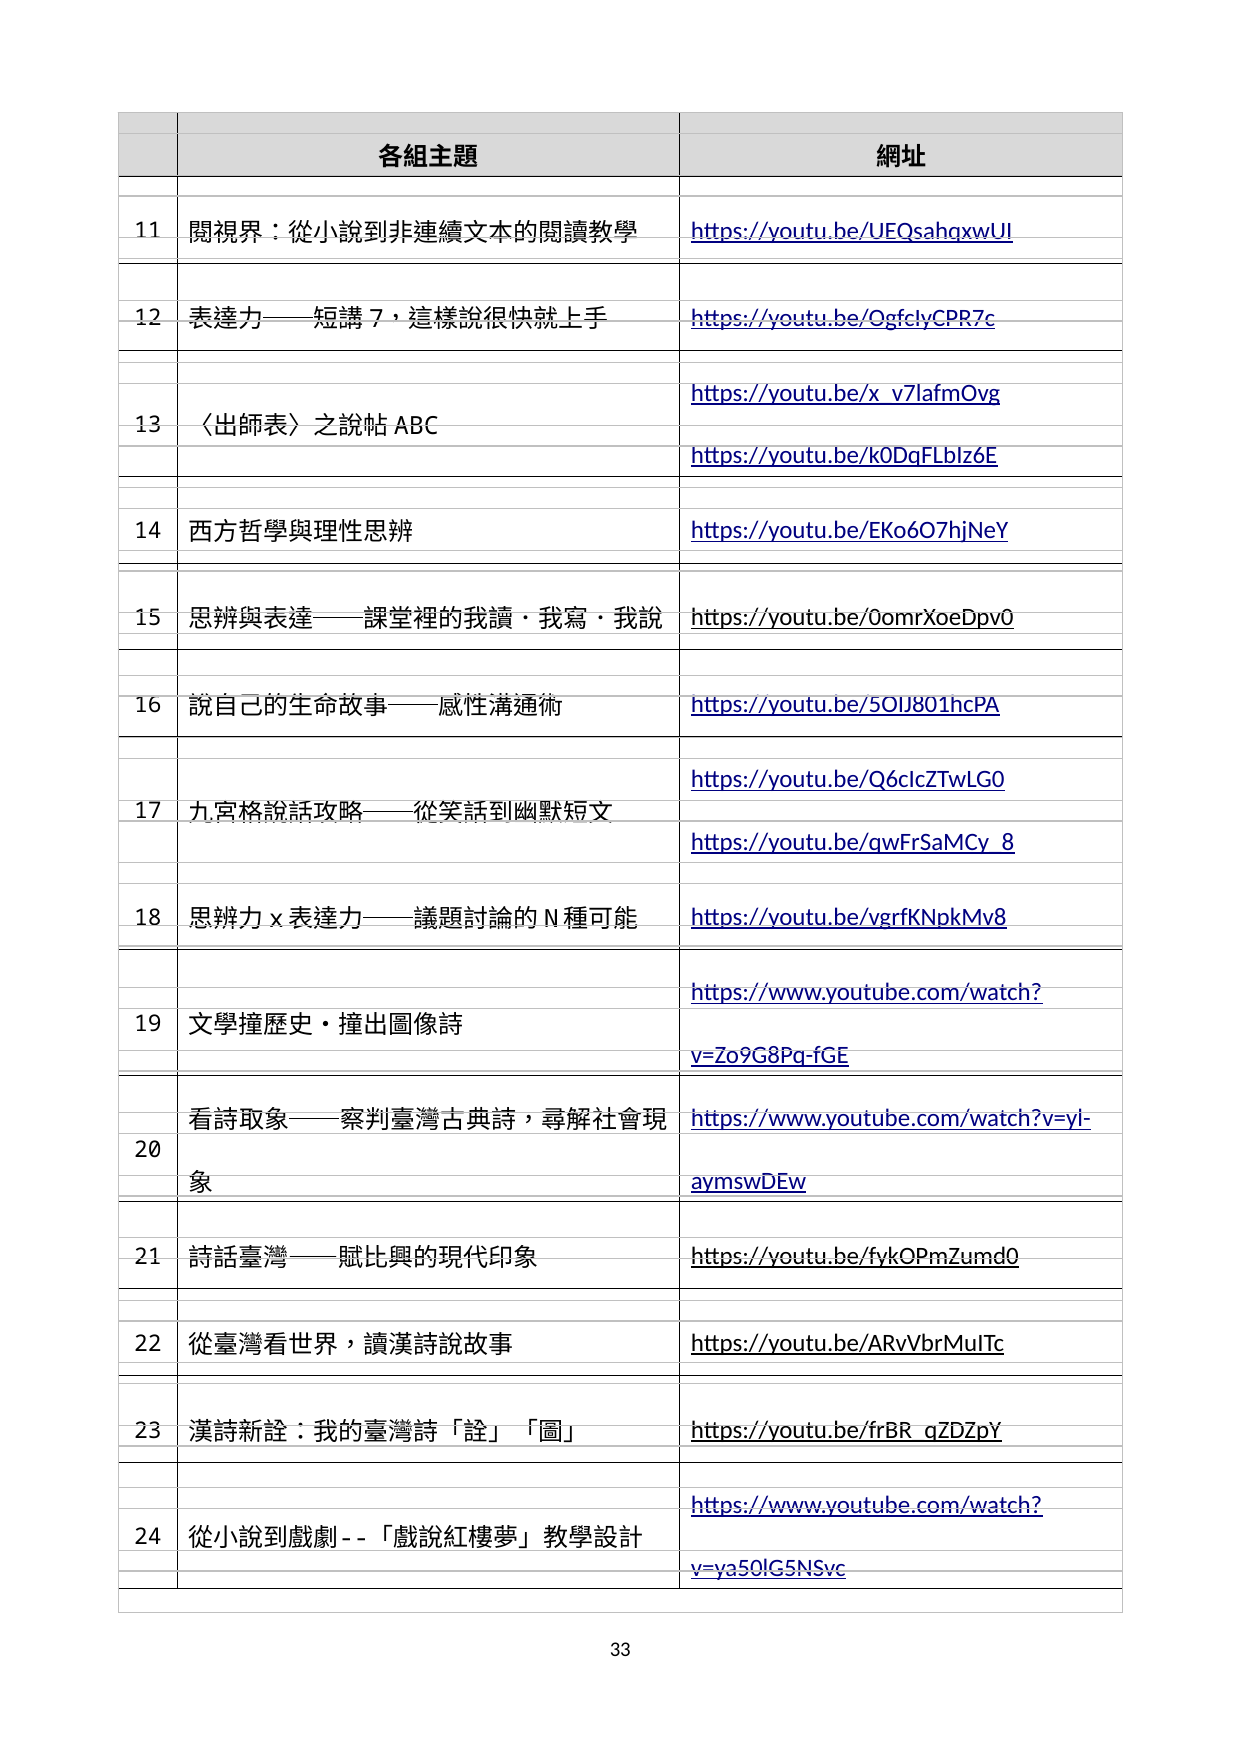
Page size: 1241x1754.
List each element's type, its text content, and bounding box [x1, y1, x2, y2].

table_cell [178, 1572, 679, 1588]
table_cell 11 [119, 177, 177, 195]
table_cell [119, 1463, 177, 1487]
table_cell [119, 822, 177, 862]
table_cell 從小說到戲劇--「戲說紅樓夢」教學設計 [178, 1509, 679, 1550]
table_cell https://youtu.be/vgrfKNpkMv8 [680, 926, 1122, 945]
table_cell https://youtu.be/frBR_qZDZpY [680, 1376, 1122, 1383]
table_cell [119, 1301, 177, 1320]
table_cell [680, 488, 1122, 508]
table_cell 閱視界：從小說到非連續文本的閱讀教學 [178, 238, 679, 258]
table_cell https://youtu.be/frBR_qZDZpY [680, 1447, 1122, 1462]
table_cell [178, 634, 679, 649]
table_cell https://www.youtube.com/watch?v=ya50lG5NSvc [680, 1488, 1122, 1508]
table_cell [119, 1113, 177, 1133]
table_cell [178, 676, 679, 695]
table_cell [178, 1076, 679, 1112]
table_cell [119, 1363, 177, 1375]
table_cell https://www.youtube.com/watch?v=ya50lG5NSvc [680, 1509, 1122, 1550]
table_cell 九宮格說話攻略──從笑話到幽默短文 [306, 801, 328, 820]
table_cell 九宮格說話攻略──從笑話到幽默短文 [430, 801, 458, 820]
table_cell 漢詩新詮：我的臺灣詩「詮」「圖」 [178, 1376, 679, 1383]
table_cell https://youtu.be/frBR_qZDZpY [935, 1426, 978, 1440]
table_cell [680, 1301, 1122, 1320]
table_cell [178, 1051, 679, 1070]
table_cell 11 [119, 259, 177, 263]
table_cell 從臺灣看世界，讀漢詩說故事 [178, 1322, 679, 1362]
table_cell 看詩取象──察判臺灣古典詩，尋解社會現 [178, 1113, 679, 1133]
table_cell 13 [119, 384, 177, 425]
table_cell https://www.youtube.com/watch?v=yl-aymswDEw [680, 1113, 1122, 1133]
table_cell 九宮格說話攻略──從笑話到幽默短文 [199, 801, 243, 820]
table_cell https://youtu.be/OgfcIyCPR7c [680, 264, 1122, 300]
table_cell https://www.youtube.com/watch?v=yl-aymswDEw [680, 1076, 1122, 1112]
table_cell 表達力──短講7，這樣說很快就上手 [178, 264, 679, 300]
table_cell [119, 926, 177, 945]
table_cell [119, 1176, 177, 1195]
table_cell 九宮格說話攻略──從笑話到幽默短文 [354, 801, 432, 820]
table_cell 23 [119, 1376, 177, 1383]
table_cell https://youtu.be/OgfcIyCPR7c [680, 301, 1122, 320]
table_cell 漢詩新詮：我的臺灣詩「詮」「圖」 [178, 1426, 679, 1445]
table_cell [119, 676, 177, 695]
table_cell 〈出師表〉之說帖ABC [178, 384, 679, 425]
table_cell [119, 759, 177, 800]
table_cell https://youtu.be/UEQsahqxwUI [680, 238, 1122, 258]
table_cell [119, 488, 177, 508]
table_cell https://www.youtube.com/watch?v=Zo9G8Pq-fGE [723, 988, 830, 1003]
table_cell 九宮格說話攻略──從笑話到幽默短文 [568, 801, 600, 820]
table_cell [178, 551, 679, 562]
table_cell [119, 650, 177, 675]
table_cell [178, 650, 679, 675]
table_cell 11 [119, 197, 177, 237]
table_cell https://youtu.be/0omrXoeDpv0 [773, 613, 978, 628]
table_cell https://youtu.be/fykOPmZumd0 [680, 1238, 1122, 1258]
table_cell [119, 863, 177, 883]
table_cell 九宮格說話攻略──從笑話到幽默短文 [601, 801, 679, 820]
table_cell 18 [119, 884, 177, 925]
table_cell https://www.youtube.com/watch?v=Zo9G8Pq-fGE [680, 1009, 1122, 1050]
table_cell 九宮格說話攻略──從笑話到幽默短文 [178, 738, 679, 758]
table_cell https://youtu.be/k0DqFLbIz6E [680, 447, 1122, 476]
table_header 各組主題 [178, 134, 679, 175]
table_cell https://www.youtube.com/watch?v=ya50lG5NSvc [680, 1463, 1122, 1487]
table_cell https://www.youtube.com/watch?v=Zo9G8Pq-fGE [680, 1051, 1122, 1070]
table_cell [680, 1289, 1122, 1300]
table_cell 詩話臺灣——賦比興的現代印象 [178, 1238, 679, 1258]
table_cell [680, 738, 1122, 758]
table_cell [680, 426, 1122, 445]
table_cell https://www.youtube.com/watch?v=Zo9G8Pq-fGE [680, 950, 1122, 987]
table_cell [178, 572, 679, 612]
table_cell 17 [119, 801, 177, 820]
table_cell https://youtu.be/vgrfKNpkMv8 [680, 863, 1122, 883]
table_cell [680, 351, 1122, 362]
table_cell [178, 564, 679, 570]
table_cell 19 [119, 1009, 177, 1050]
table_cell 23 [119, 1447, 177, 1462]
table_cell 22 [119, 1322, 177, 1362]
table_cell [119, 1551, 177, 1570]
table_cell [119, 1488, 177, 1508]
table_cell [119, 551, 177, 562]
table_cell https://youtu.be/frBR_qZDZpY [680, 1426, 1122, 1445]
table_cell [178, 488, 679, 508]
table_cell 思辨力x表達力──議題討論的N種可能 [178, 926, 679, 945]
table_cell 〈出師表〉之說帖ABC [178, 426, 679, 445]
table_cell 23 [119, 1426, 177, 1445]
table_cell https://youtu.be/5OIJ801hcPA [680, 697, 1122, 736]
table_cell [119, 1197, 177, 1201]
table_cell 九宮格說話攻略──從笑話到幽默短文 [451, 801, 479, 820]
table_cell [178, 1488, 679, 1508]
table_cell https://youtu.be/fykOPmZumd0 [680, 1259, 1122, 1288]
table_header [178, 113, 679, 133]
table_cell https://www.youtube.com/watch?v=yl-aymswDEw [680, 1134, 1122, 1175]
table_cell [119, 1051, 177, 1070]
table_cell [119, 738, 177, 758]
table_cell https://youtu.be/UEQsahqxwUI [680, 197, 1122, 237]
table_cell https://youtu.be/UEQsahqxwUI [680, 259, 1122, 263]
table_cell 〈出師表〉之說帖ABC [178, 363, 679, 383]
table_cell 象 [178, 1176, 679, 1195]
table_cell 閱視界：從小說到非連續文本的閱讀教學 [178, 197, 679, 237]
table_cell [178, 988, 679, 1008]
table_cell 21 [119, 1259, 177, 1288]
table_cell 說自己的生命故事──感性溝通術 [178, 697, 679, 736]
table_header [119, 113, 177, 133]
table_cell [178, 950, 679, 987]
table_cell 九宮格說話攻略──從笑話到幽默短文 [178, 822, 679, 862]
table_cell 11 [119, 238, 177, 258]
table_cell 13 [119, 351, 177, 362]
table_cell 九宮格說話攻略──從笑話到幽默短文 [526, 801, 555, 820]
table_cell https://youtu.be/Q6cIcZTwLG0 [680, 759, 1122, 800]
table_cell https://www.youtube.com/watch?v=ya50lG5NSvc [680, 1572, 1122, 1588]
table_cell [178, 1301, 679, 1320]
table_cell 24 [119, 1509, 177, 1550]
table_cell https://www.youtube.com/watch?v=ya50lG5NSvc [680, 1551, 1122, 1570]
table_cell 12 [119, 301, 177, 320]
table_cell 表達力──短講7，這樣說很快就上手 [178, 322, 679, 349]
table_header [119, 134, 177, 175]
table_cell 詩話臺灣——賦比興的現代印象 [178, 1202, 679, 1237]
table_cell https://youtu.be/OgfcIyCPR7c [680, 322, 1122, 349]
table_header 網址 [680, 134, 1122, 175]
table_cell 15 [119, 634, 177, 649]
table_cell 13 [119, 426, 177, 445]
table_cell 九宮格說話攻略──從笑話到幽默短文 [253, 801, 285, 820]
table_cell [680, 1363, 1122, 1375]
table_cell https://youtu.be/frBR_qZDZpY [723, 1426, 773, 1440]
table_cell 16 [119, 697, 177, 736]
table_cell 漢詩新詮：我的臺灣詩「詮」「圖」 [178, 1384, 679, 1425]
table_cell https://youtu.be/frBR_qZDZpY [774, 1426, 933, 1440]
table_cell 文學撞歷史‧撞出圖像詩 [178, 1009, 679, 1050]
table_cell [119, 1076, 177, 1112]
table_cell 13 [119, 363, 177, 383]
table_cell [680, 477, 1122, 487]
table_cell 23 [119, 1384, 177, 1425]
table_cell https://youtu.be/0omrXoeDpv0 [680, 564, 1122, 570]
table_cell https://youtu.be/OgfcIyCPR7c [774, 322, 887, 328]
table_cell [178, 477, 679, 487]
table_cell 15 [119, 613, 177, 633]
table_cell https://youtu.be/fykOPmZumd0 [680, 1202, 1122, 1237]
table_cell 九宮格說話攻略──從笑話到幽默短文 [481, 801, 509, 820]
table_cell 閱視界：從小說到非連續文本的閱讀教學 [178, 177, 679, 195]
table_cell 九宮格說話攻略──從笑話到幽默短文 [178, 759, 679, 800]
table_cell 12 [119, 264, 177, 300]
table_cell https://www.youtube.com/watch?v=Zo9G8Pq-fGE [680, 988, 1122, 1008]
table_cell [178, 1363, 679, 1375]
table_cell [680, 650, 1122, 675]
table_cell 〈出師表〉之說帖ABC [178, 351, 679, 362]
table_cell 20 [119, 1134, 177, 1175]
table_cell [178, 1463, 679, 1487]
table_cell [178, 1197, 679, 1201]
table_cell 九宮格說話攻略──從笑話到幽默短文 [178, 801, 197, 820]
table_cell [680, 801, 1122, 820]
table_cell [119, 477, 177, 487]
table_cell [178, 1289, 679, 1300]
table_cell 九宮格說話攻略──從笑話到幽默短文 [283, 801, 304, 820]
table_cell https://youtu.be/0omrXoeDpv0 [723, 613, 773, 628]
table_cell [119, 1572, 177, 1588]
table_cell 21 [119, 1238, 177, 1258]
table_cell 漢詩新詮：我的臺灣詩「詮」「圖」 [178, 1447, 679, 1462]
table_cell 詩話臺灣——賦比興的現代印象 [178, 1259, 679, 1288]
table_cell [178, 1134, 679, 1175]
table_cell https://youtu.be/qwFrSaMCy_8 [680, 822, 1122, 862]
table_cell [680, 551, 1122, 562]
table_cell [119, 988, 177, 1008]
table_cell https://youtu.be/vgrfKNpkMv8 [680, 884, 1122, 925]
table_cell https://youtu.be/0omrXoeDpv0 [680, 634, 1122, 649]
table_cell 表達力──短講7，這樣說很快就上手 [178, 301, 679, 320]
table_cell [680, 676, 1122, 695]
table_cell https://youtu.be/frBR_qZDZpY [680, 1384, 1122, 1425]
table_cell 閱視界：從小說到非連續文本的閱讀教學 [178, 259, 679, 263]
table_cell 21 [119, 1202, 177, 1237]
table_cell https://www.youtube.com/watch?v=yl-aymswDEw [680, 1176, 1122, 1195]
table_cell [178, 1551, 679, 1570]
table_cell [119, 950, 177, 987]
table_cell https://youtu.be/UEQsahqxwUI [680, 177, 1122, 195]
table_cell 思辨與表達──課堂裡的我讀．我寫．我說 [178, 613, 679, 633]
table_cell https://youtu.be/0omrXoeDpv0 [680, 572, 1122, 612]
table_header [680, 113, 1122, 133]
table_cell https://youtu.be/ARvVbrMuITc [680, 1322, 1122, 1362]
table_cell https://youtu.be/0omrXoeDpv0 [680, 613, 1122, 633]
table_cell 14 [119, 509, 177, 550]
table_cell https://youtu.be/EKo6O7hjNeY [680, 509, 1122, 550]
table_cell 15 [119, 564, 177, 570]
table_cell 思辨力x表達力──議題討論的N種可能 [178, 884, 679, 925]
table_cell 〈出師表〉之說帖ABC [178, 447, 679, 476]
table_cell [680, 363, 1122, 383]
table_cell [119, 1289, 177, 1300]
table_cell 思辨力x表達力──議題討論的N種可能 [178, 863, 679, 883]
table_cell 西方哲學與理性思辨 [178, 509, 679, 550]
table_cell 13 [119, 447, 177, 476]
table_cell 12 [119, 322, 177, 349]
table_cell 15 [119, 572, 177, 612]
table_cell https://youtu.be/x_v7lafmOvg [680, 384, 1122, 425]
table_cell https://www.youtube.com/watch?v=yl-aymswDEw [680, 1197, 1122, 1201]
table_cell https://youtu.be/fykOPmZumd0 [774, 1259, 881, 1266]
